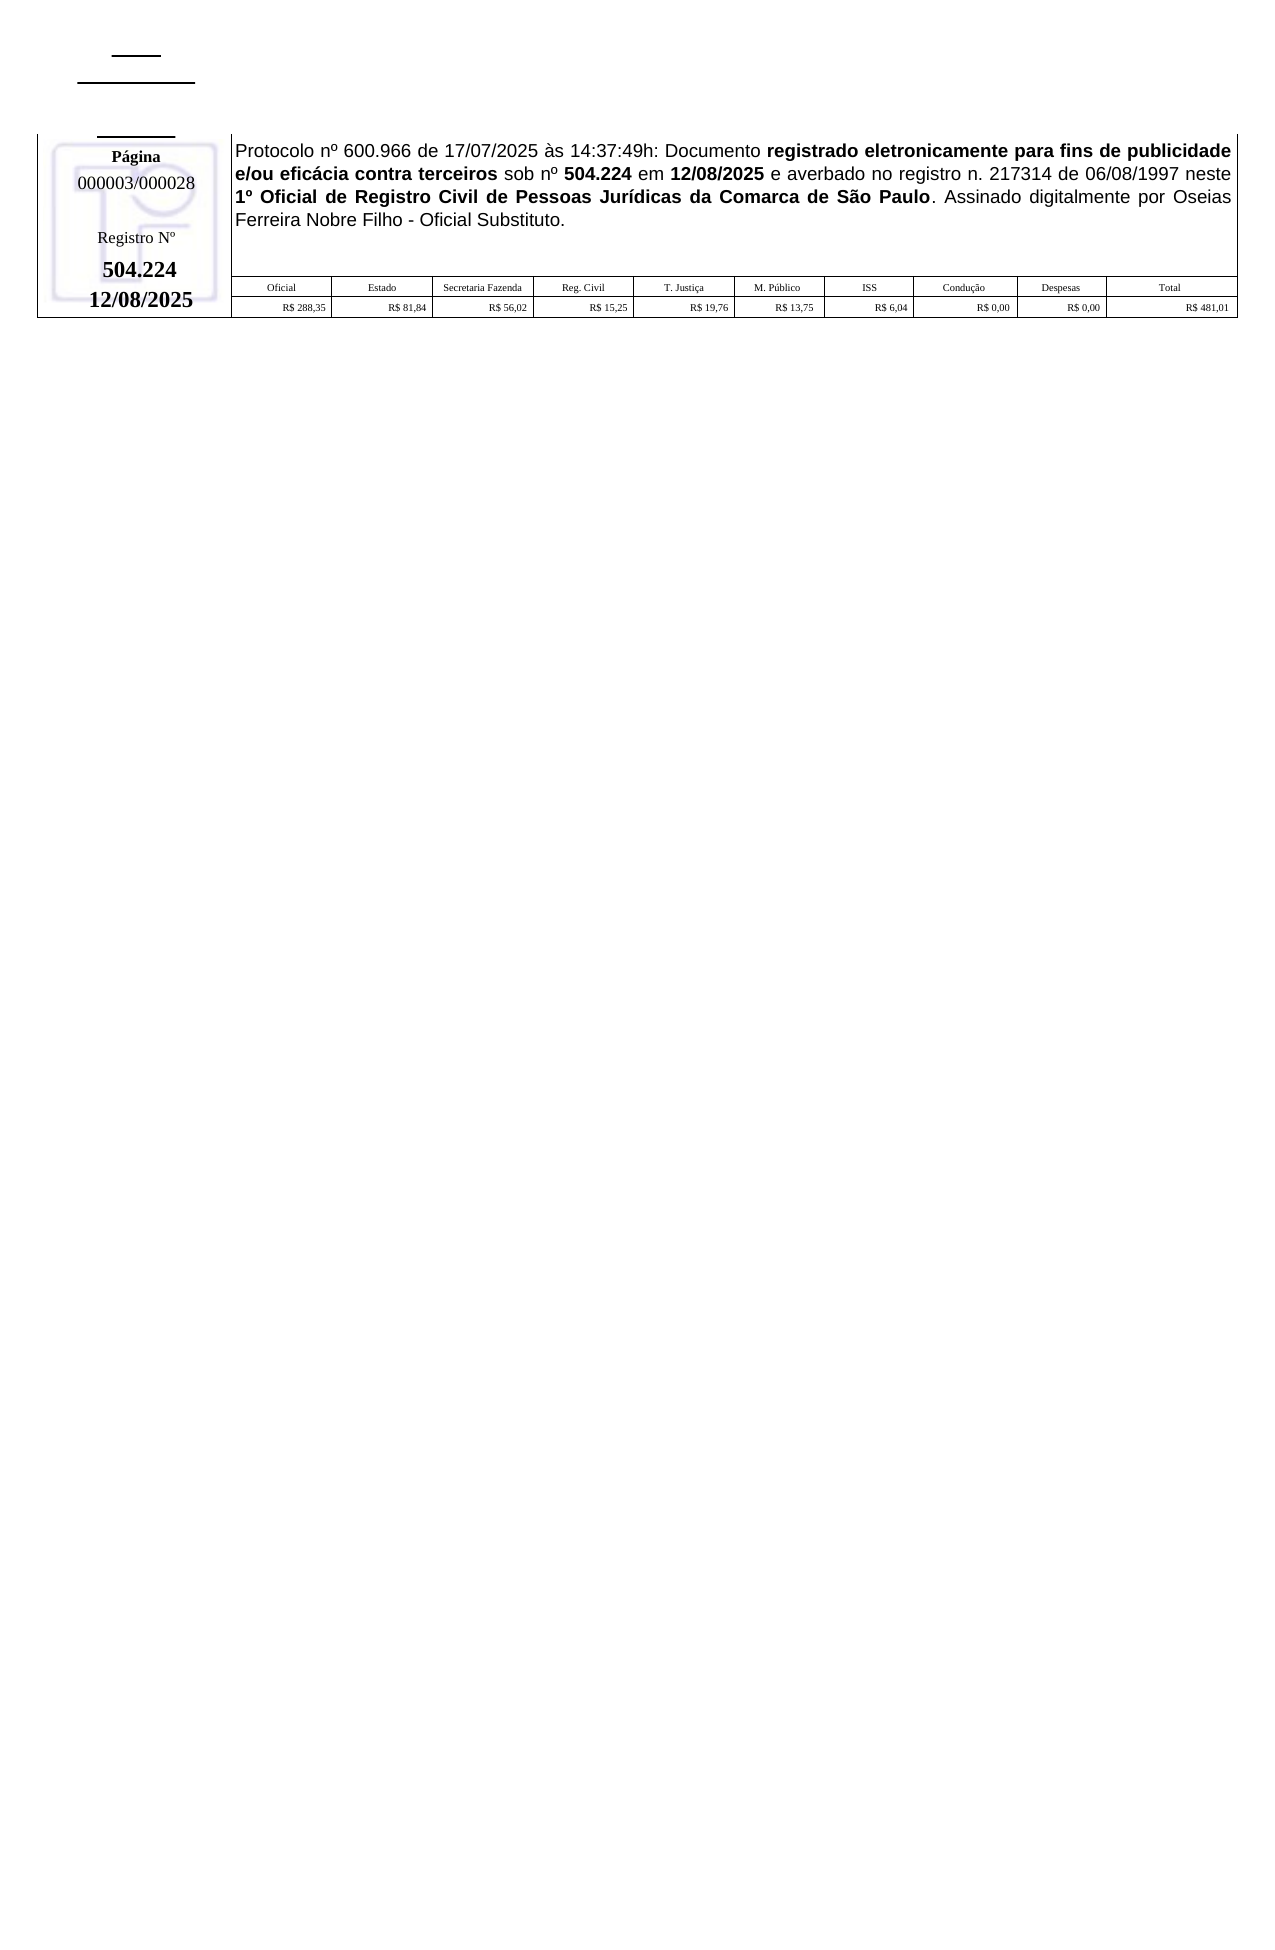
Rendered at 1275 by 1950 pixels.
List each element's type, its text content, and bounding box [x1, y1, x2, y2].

table_cell Oficial [232, 277, 331, 296]
table_cell R$ 13,75 [735, 297, 824, 317]
table_cell M. Público [735, 277, 824, 296]
table_cell R$ 481,01 [1107, 297, 1237, 317]
table_cell R$ 0,00 [1018, 297, 1106, 317]
table_cell Total [1107, 277, 1237, 296]
table_cell R$ 56,02 [433, 297, 533, 317]
table_cell Condução [914, 277, 1017, 296]
table_cell R$ 0,00 [914, 297, 1017, 317]
table_cell Estado [332, 277, 432, 296]
table_header Protocolo nº 600.966 de 17/07/2025 às 14:37:49h: Documento registrado eletronicamente para fins de publicidade e/ou eficácia contra terceiros sob nº 504.224 em 12/08/2025 e averbado no registro n. 217314 de 06/08/1997 neste 1º Oficial de Registro Civil de Pessoas Jurídicas da Comarca de São Paulo. Assinado digitalmente por Oseias Ferreira Nobre Filho - Oficial Substituto. [232, 134, 1237, 276]
table_cell R$ 19,76 [634, 297, 734, 317]
table_cell Despesas [1018, 277, 1106, 296]
table_cell Reg. Civil [534, 277, 633, 296]
table_cell R$ 15,25 [534, 297, 633, 317]
table_cell R$ 288,35 [232, 297, 331, 317]
table_cell ISS [825, 277, 913, 296]
table_cell T. Justiça [634, 277, 734, 296]
table_cell Secretaria Fazenda [433, 277, 533, 296]
table_cell R$ 6,04 [825, 297, 913, 317]
table_cell R$ 81,84 [332, 297, 432, 317]
table_header [38, 134, 231, 317]
